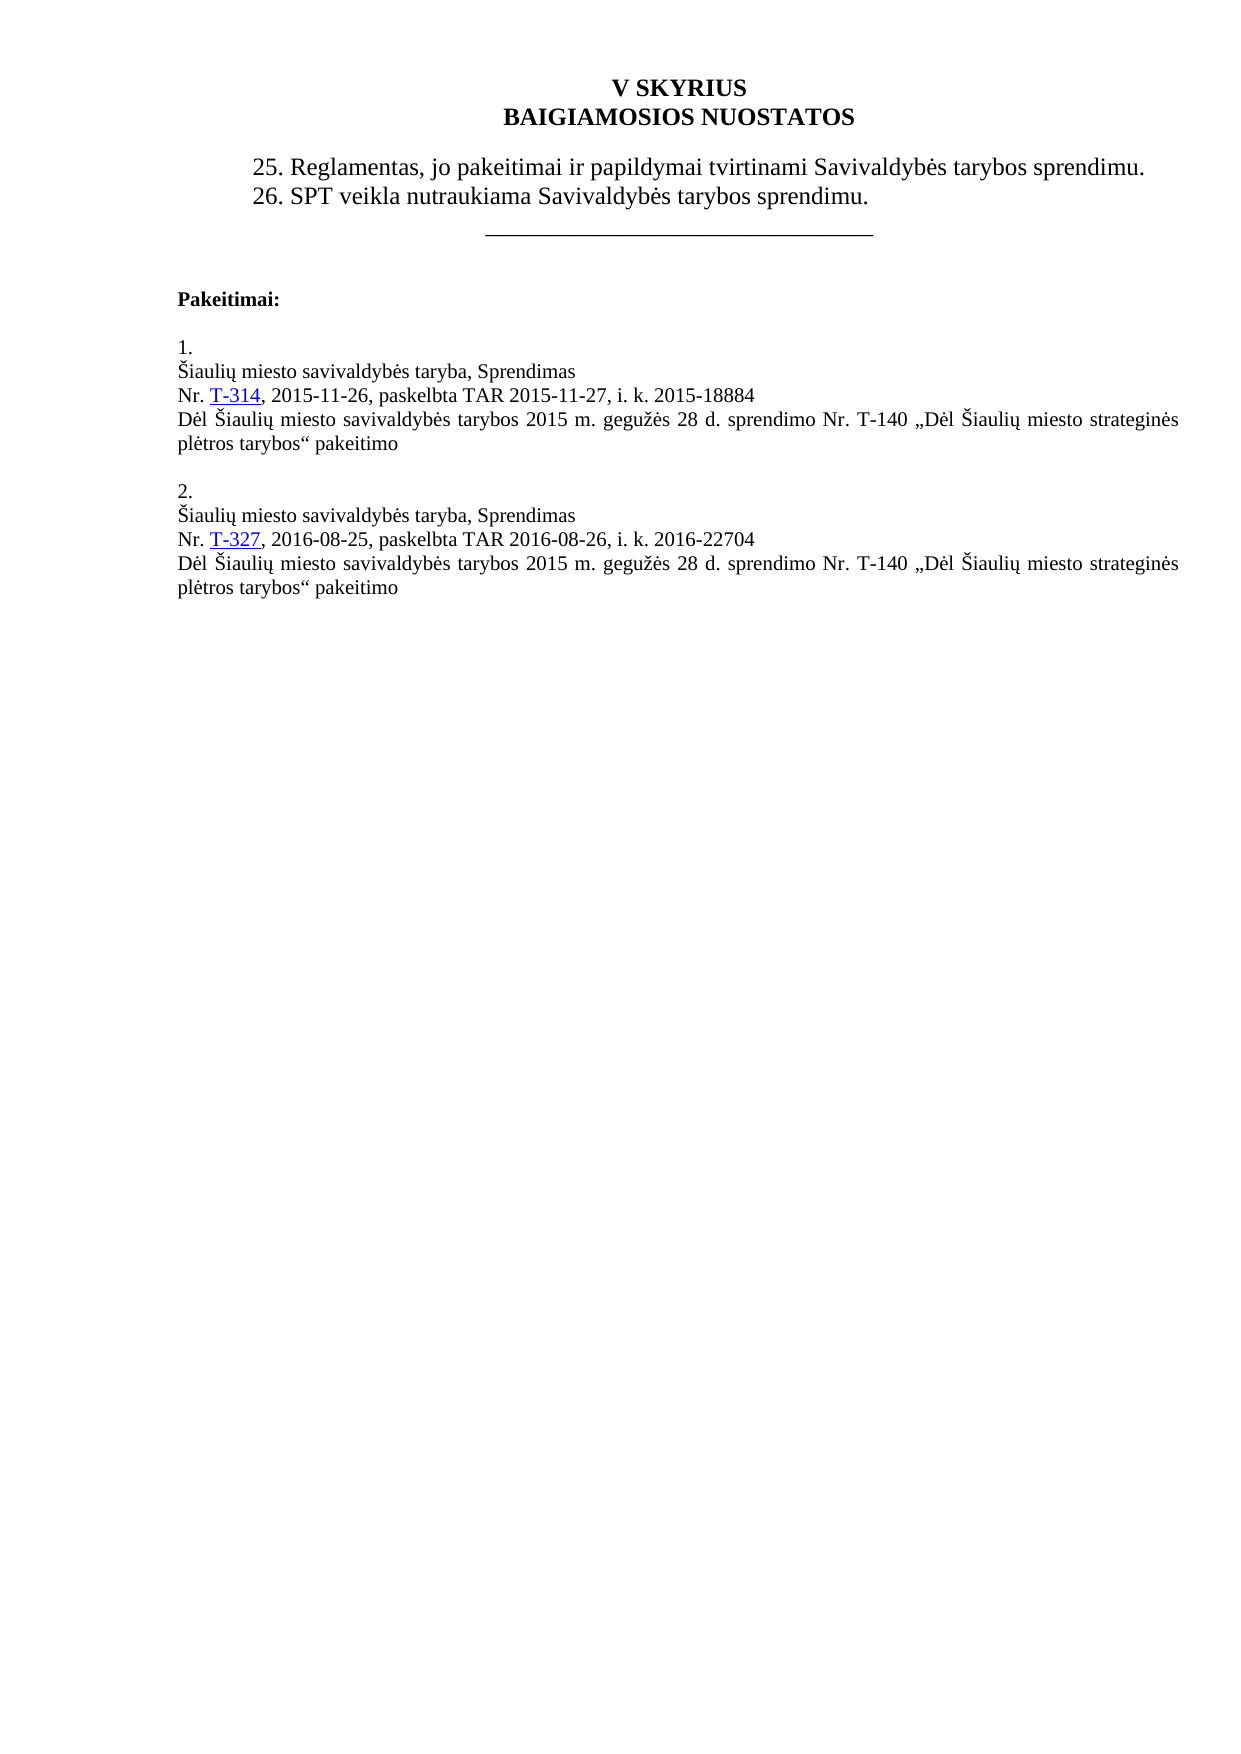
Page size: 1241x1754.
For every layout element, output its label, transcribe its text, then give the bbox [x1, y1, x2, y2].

text Dėl Šiaulių miesto savivaldybės tarybos 2015 m. gegužės 28 d. sprendimo Nr. T-140 „Dėl Šiaulių miesto strateginės plėtros tarybos“ pakeitimo [177, 407, 1181, 455]
text 2. [177, 479, 1181, 503]
text 25. Reglamentas, jo pakeitimai ir papildymai tvirtinami Savivaldybės tarybos sprendimu. [177, 152, 1181, 181]
text 26. SPT veikla nutraukiama Savivaldybės tarybos sprendimu. [177, 181, 1181, 210]
text 1. [177, 335, 1181, 359]
text Šiaulių miesto savivaldybės taryba, Sprendimas [177, 503, 1181, 527]
text Pakeitimai: [177, 287, 1181, 311]
text BAIGIAMOSIOS NUOSTATOS [177, 102, 1181, 131]
text Dėl Šiaulių miesto savivaldybės tarybos 2015 m. gegužės 28 d. sprendimo Nr. T-140 „Dėl Šiaulių miesto strateginės plėtros tarybos“ pakeitimo [177, 551, 1181, 599]
text V SKYRIUS [177, 73, 1181, 102]
text Nr. T-327, 2016-08-25, paskelbta TAR 2016-08-26, i. k. 2016-22704 [177, 527, 1181, 551]
text _______________________________ [177, 210, 1181, 238]
text Nr. T-314, 2015-11-26, paskelbta TAR 2015-11-27, i. k. 2015-18884 [177, 383, 1181, 407]
text Šiaulių miesto savivaldybės taryba, Sprendimas [177, 359, 1181, 383]
